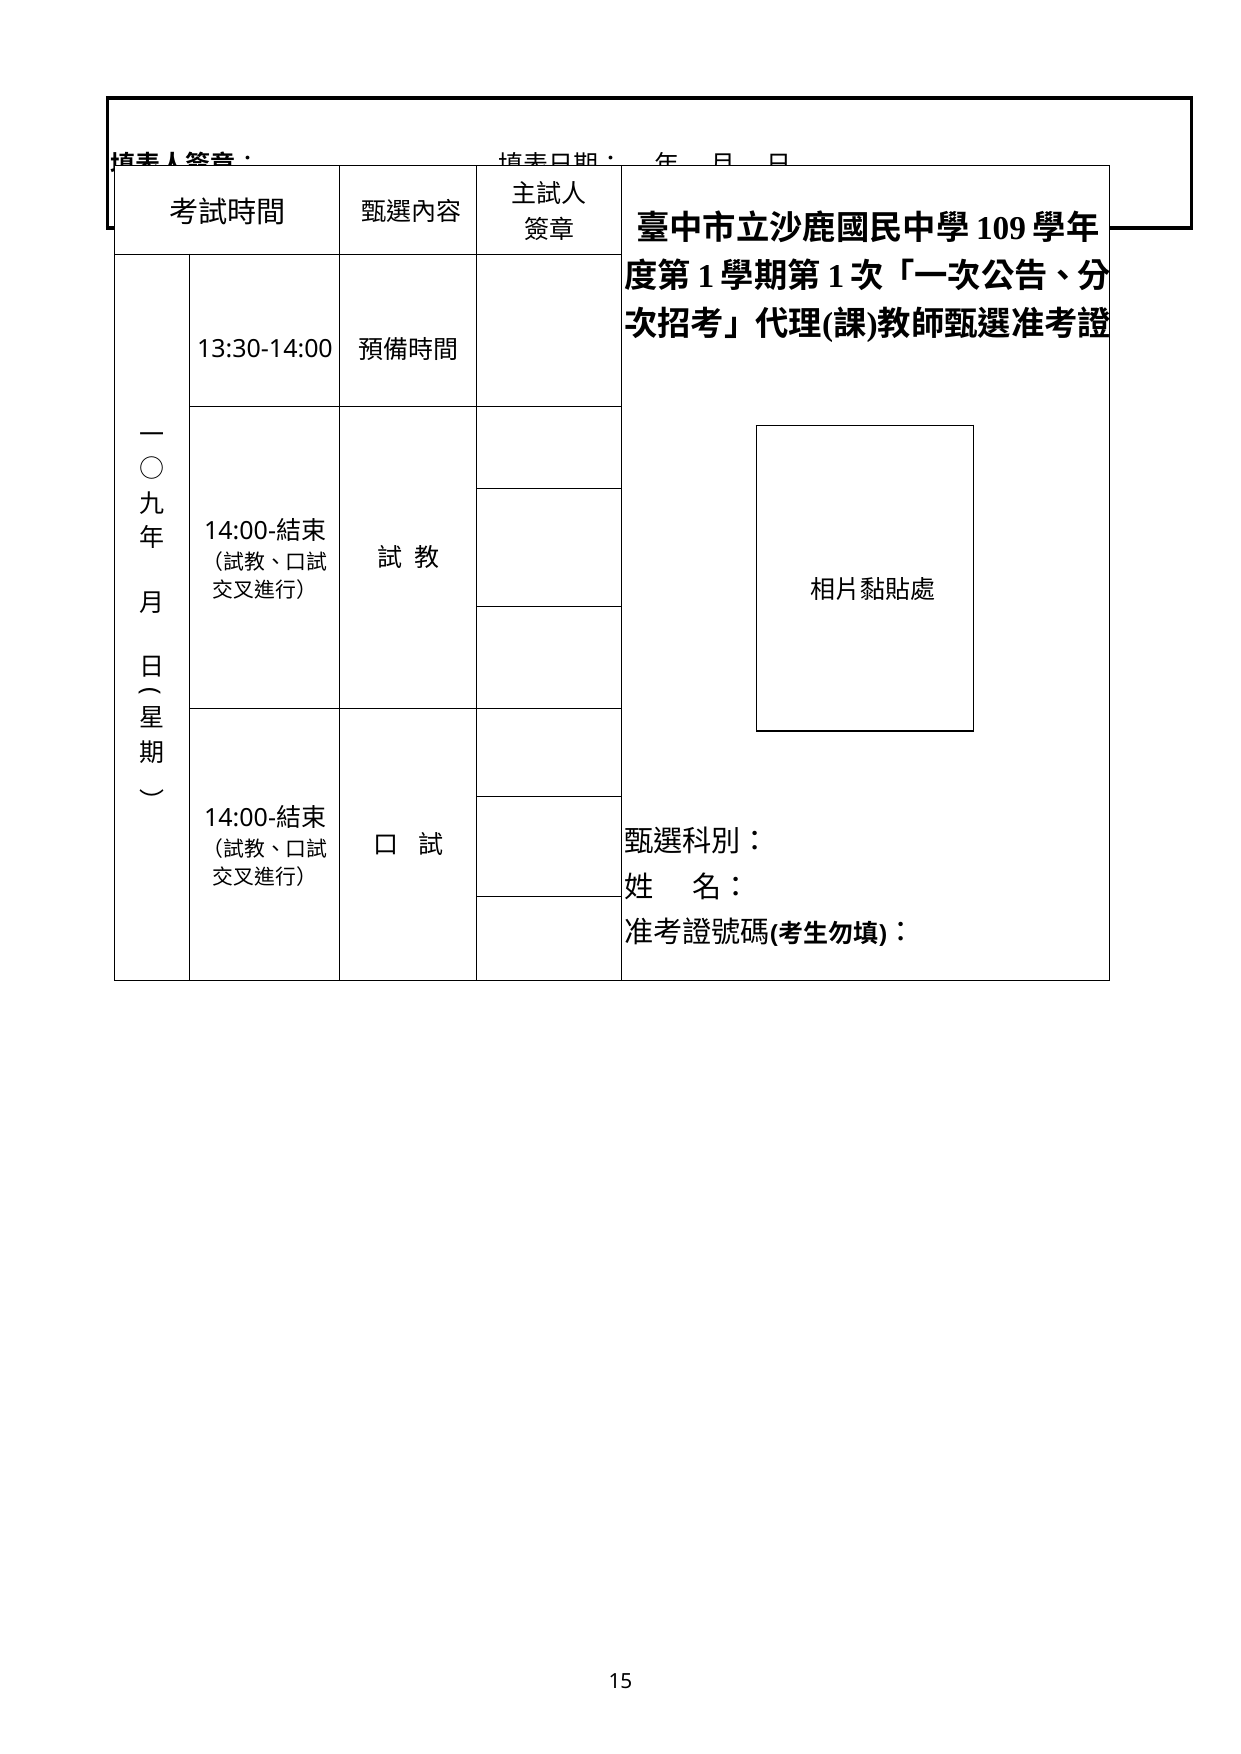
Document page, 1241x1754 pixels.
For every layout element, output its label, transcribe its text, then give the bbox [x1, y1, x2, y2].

table_cell [477, 489, 621, 606]
table_cell [477, 255, 621, 406]
table_header 甄選內容 [340, 166, 476, 253]
table_cell 13:30-14:00 [190, 255, 339, 406]
table_cell 填表人簽章： 填表日期： 年 月 日 [109, 100, 1190, 226]
table_cell 試 教 [340, 407, 476, 707]
table_cell 14:00-結束 （試教、口試 交叉進行） [190, 407, 339, 707]
table_header 主試人 簽章 [477, 166, 621, 253]
table_cell [477, 797, 621, 896]
table_cell [477, 709, 621, 796]
table_cell 一○九年 月 日(星期 ︶ [115, 255, 189, 980]
table_cell 14:00-結束 （試教、口試 交叉進行） [190, 709, 339, 980]
table_header 考試時間 [115, 166, 339, 253]
table_cell [477, 607, 621, 707]
table_cell 預備時間 [340, 255, 476, 406]
table_header 臺中市立沙鹿國民中學109學年度第1學期第1次「一次公告、分次招考」代理(課)教師甄選准考證 甄選科別： 姓 名： 准考證號碼(考生勿填)： [622, 166, 1109, 980]
table_cell [477, 407, 621, 488]
table_cell 口 試 [340, 709, 476, 980]
table_cell [477, 897, 621, 980]
